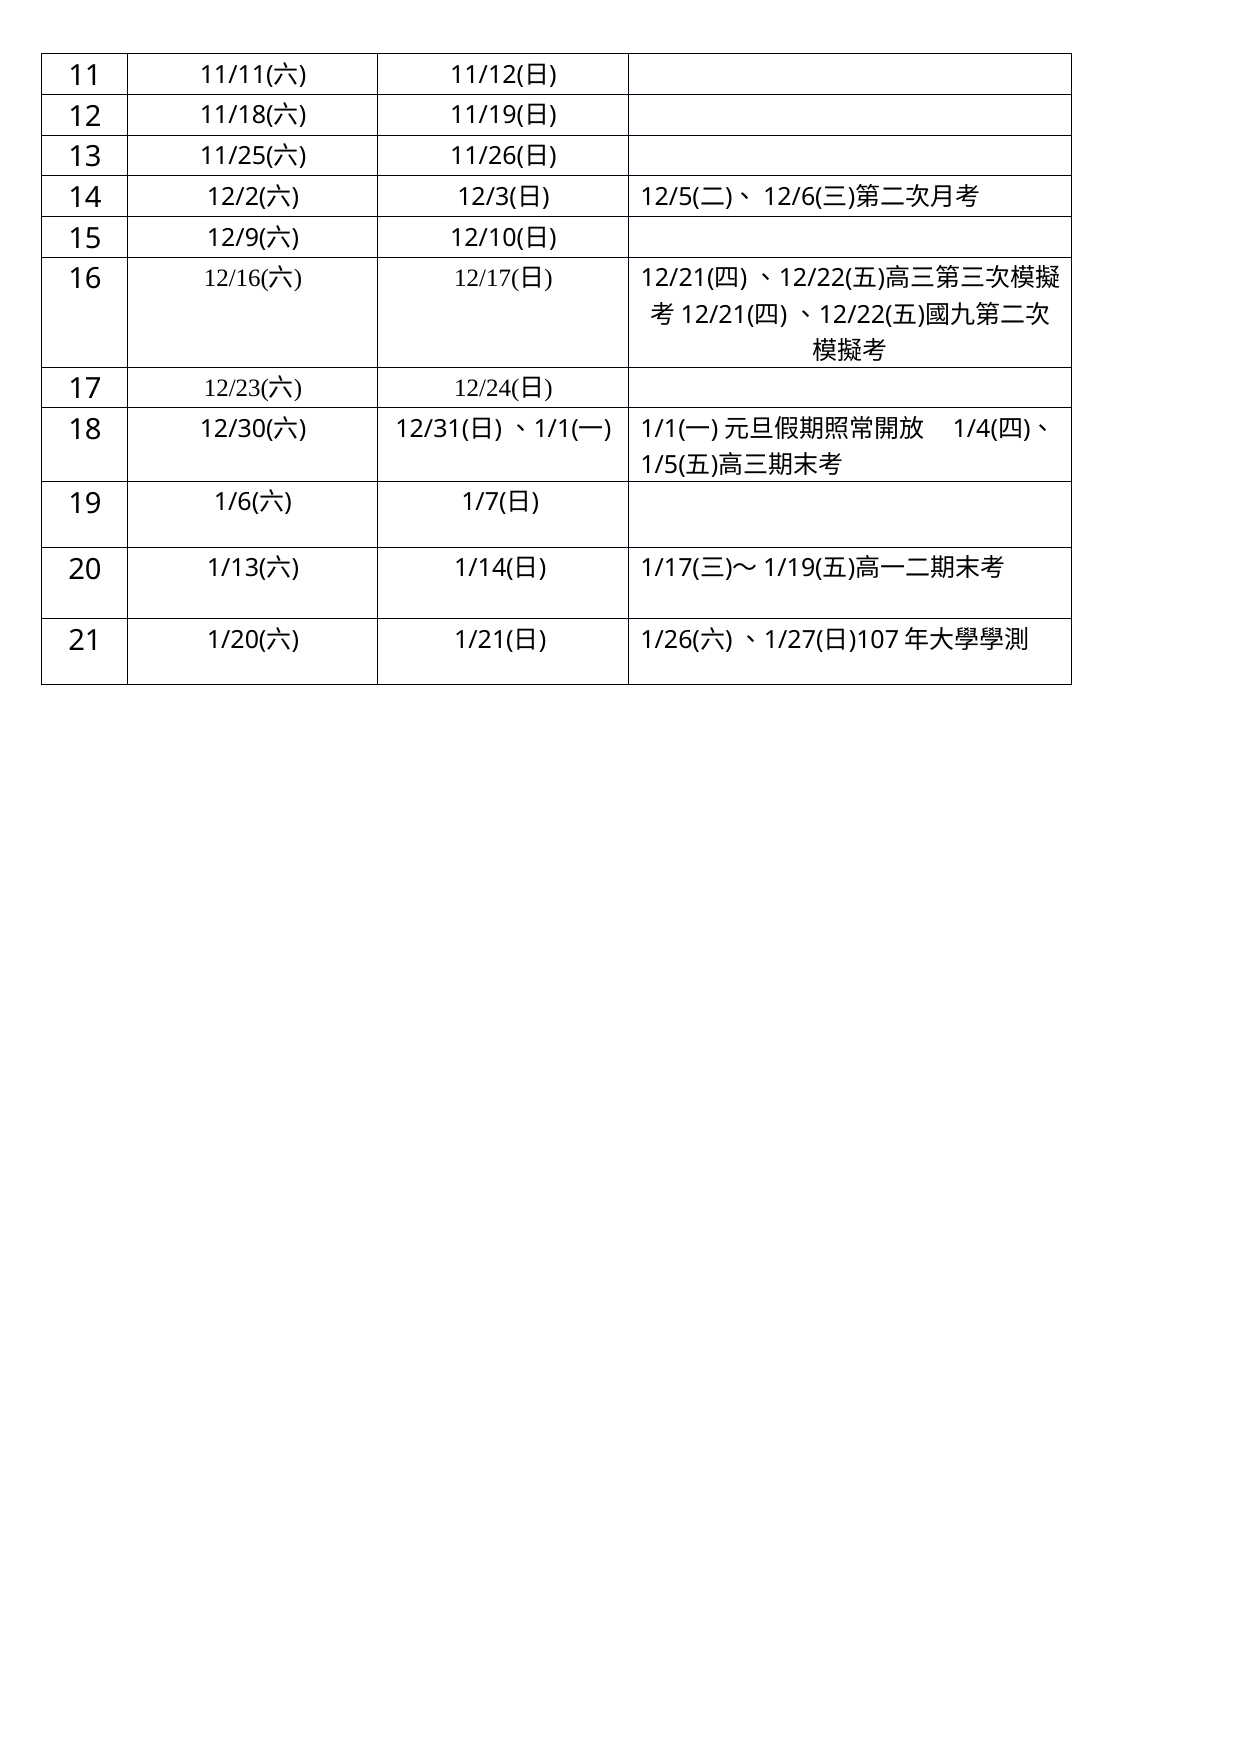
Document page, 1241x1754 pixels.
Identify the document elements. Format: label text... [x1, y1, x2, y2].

table_cell 17 [42, 368, 127, 407]
table_cell 1/7(日) [378, 482, 628, 547]
table_cell 11/26(日) [378, 136, 628, 175]
table_cell 13 [42, 136, 127, 175]
table_cell 21 [42, 619, 127, 684]
table_cell 20 [42, 548, 127, 618]
table_cell 19 [42, 482, 127, 547]
table_cell 1/20(六) [128, 619, 377, 684]
table_cell 1/17(三)～ 1/19(五)高一二期末考 [629, 548, 1071, 618]
table_cell 11 [42, 54, 127, 94]
table_cell 12/5(二)、 12/6(三)第二次月考 [629, 176, 1071, 216]
table_cell [629, 136, 1071, 175]
table_cell 12 [42, 95, 127, 134]
table_cell 1/26(六) 、1/27(日)107年大學學測 [629, 619, 1071, 684]
table_cell 15 [42, 217, 127, 257]
table_cell 11/11(六) [128, 54, 377, 94]
table_cell 1/13(六) [128, 548, 377, 618]
table_cell [629, 217, 1071, 257]
table_cell 12/2(六) [128, 176, 377, 216]
table_cell 11/12(日) [378, 54, 628, 94]
table_cell 16 [42, 258, 127, 367]
table_cell [629, 54, 1071, 94]
table_cell 1/21(日) [378, 619, 628, 684]
table_cell 14 [42, 176, 127, 216]
table_cell 1/6(六) [128, 482, 377, 547]
table_cell 12/31(日) 、1/1(一) [378, 408, 628, 481]
table_cell 12/30(六) [128, 408, 377, 481]
table_cell 1/1(一) 元旦假期照常開放 1/4(四)、 1/5(五)高三期末考 [629, 408, 1071, 481]
table_cell 12/3(日) [378, 176, 628, 216]
table_cell [629, 368, 1071, 407]
table_cell 11/18(六) [128, 95, 377, 134]
table_cell 12/24(日) [378, 368, 628, 407]
table_cell 12/17(日) [378, 258, 628, 367]
table_cell [629, 95, 1071, 134]
table_cell 11/19(日) [378, 95, 628, 134]
table_cell 12/21(四) 、12/22(五)高三第三次模擬考12/21(四) 、12/22(五)國九第二次模擬考 [629, 258, 1071, 367]
table_cell [629, 482, 1071, 547]
table_cell 12/23(六) [128, 368, 377, 407]
table_cell 11/25(六) [128, 136, 377, 175]
table_cell 12/10(日) [378, 217, 628, 257]
table_cell 1/14(日) [378, 548, 628, 618]
table_cell 12/16(六) [128, 258, 377, 367]
table_cell 12/9(六) [128, 217, 377, 257]
table_cell 18 [42, 408, 127, 481]
